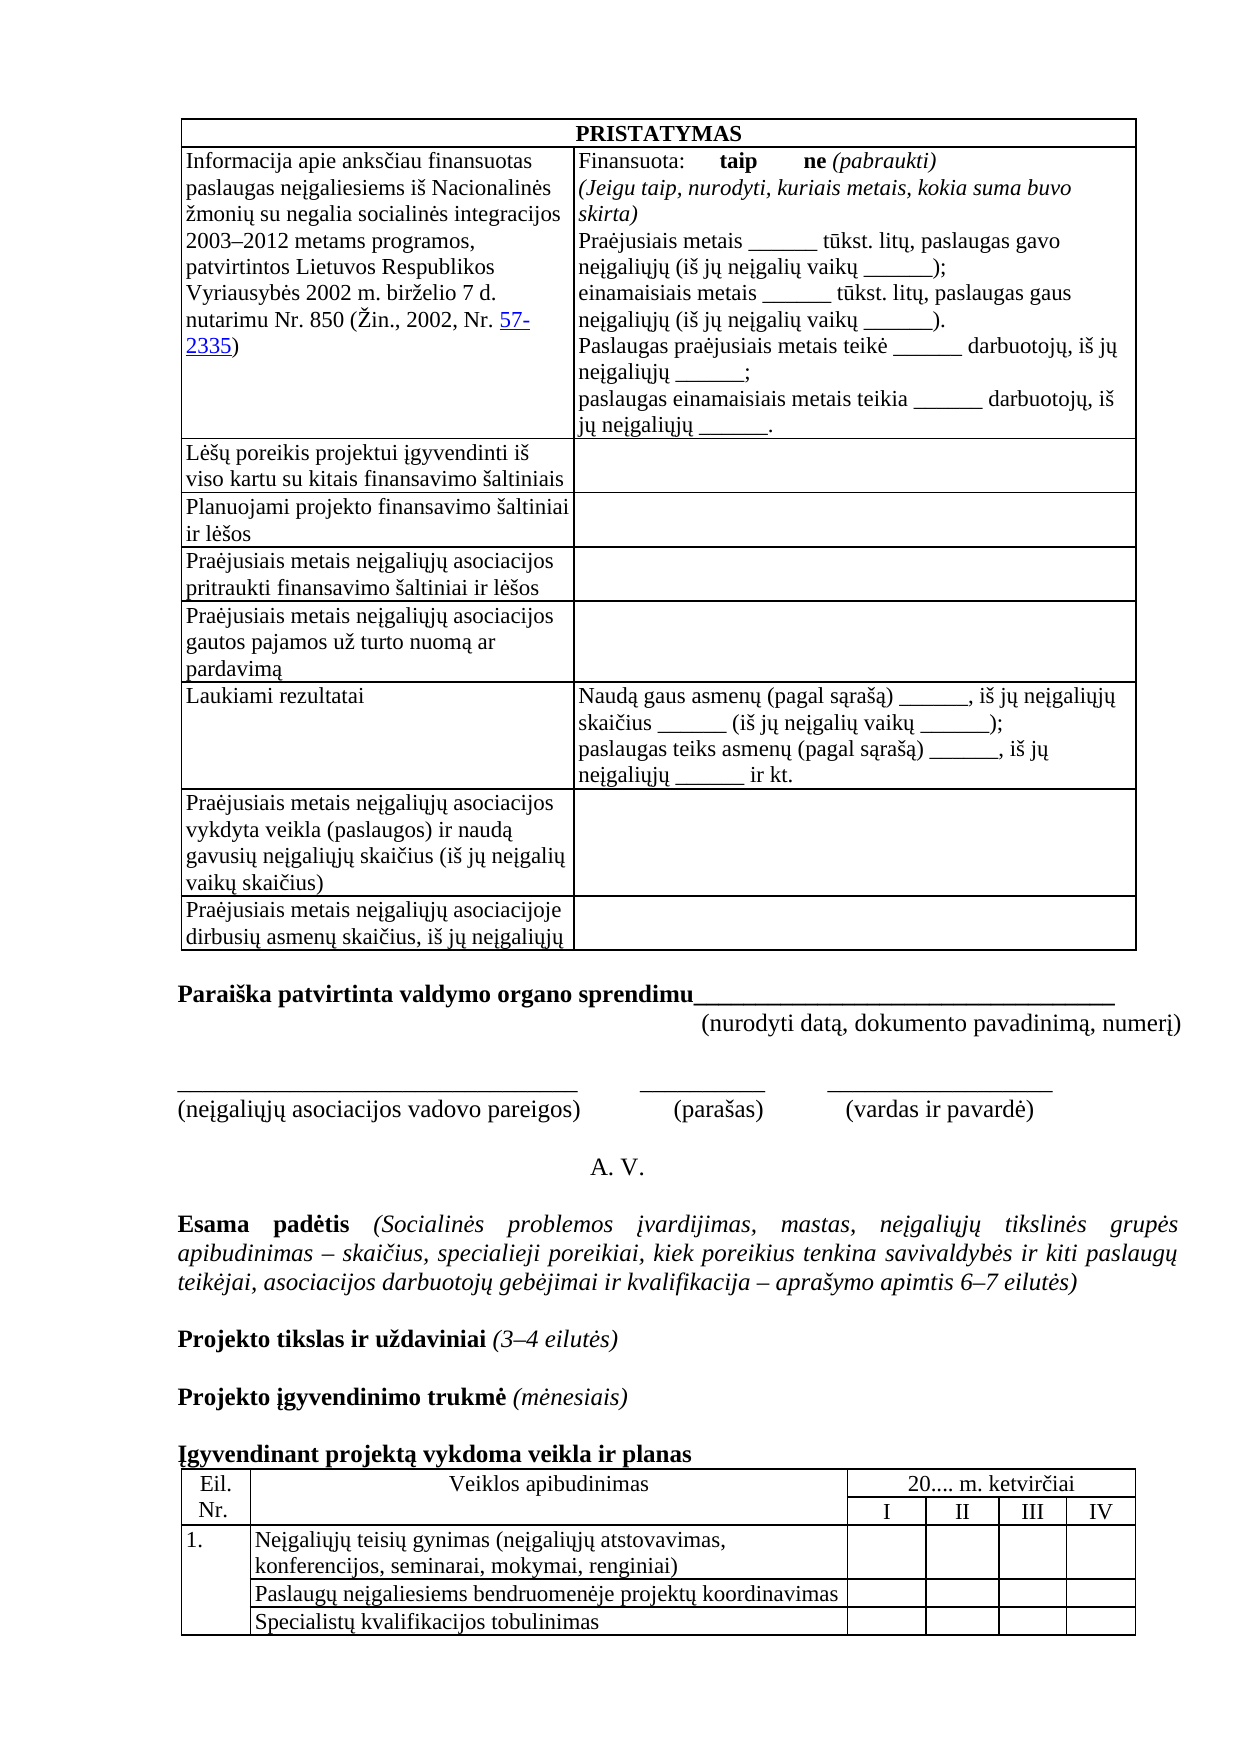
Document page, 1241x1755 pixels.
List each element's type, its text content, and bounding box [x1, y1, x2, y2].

table_cell [1067, 1608, 1135, 1634]
table_cell [848, 1608, 925, 1634]
table_cell [1000, 1526, 1066, 1578]
text Projekto įgyvendinimo trukmė (mėnesiais) [177, 1382, 1181, 1411]
text A. V. [590, 1152, 1181, 1181]
table_cell [1067, 1526, 1135, 1578]
table_cell [1000, 1608, 1066, 1634]
table_cell I [848, 1498, 925, 1524]
table_cell III [1000, 1498, 1066, 1524]
table_cell [575, 493, 1135, 546]
table_cell Lėšų poreikis projektui įgyvendinti iš viso kartu su kitais finansavimo šaltiniais [182, 439, 573, 492]
table_cell [575, 790, 1135, 895]
table_cell Informacija apie anksčiau finansuotas paslaugas neįgaliesiems iš Nacionalinės žmonių su negalia socialinės integracijos 2003–2012 metams programos, patvirtintos Lietuvos Respublikos Vyriausybės 2002 m. birželio 7 d. nutarimu Nr. 850 (Žin., 2002, Nr. 57-2335) [182, 148, 573, 437]
table_cell Planuojami projekto finansavimo šaltiniai ir lėšos [182, 493, 573, 546]
text (neįgaliųjų asociacijos vadovo pareigos) (parašas) (vardas ir pavardė) [177, 1094, 1181, 1123]
table_header PRISTATYMAS [182, 120, 1135, 146]
table_cell Laukiami rezultatai [182, 683, 573, 788]
table_header 20.... m. ketvirčiai [848, 1470, 1135, 1496]
table_cell [575, 897, 1135, 949]
table_cell Finansuota: taip ne (pabraukti) (Jeigu taip, nurodyti, kuriais metais, kokia suma buvo skirta) Praėjusiais metais ______ tūkst. litų, paslaugas gavo neįgaliųjų (iš jų neįgalių vaikų ______); einamaisiais metais ______ tūkst. litų, paslaugas gaus neįgaliųjų (iš jų neįgalių vaikų ______). Paslaugas praėjusiais metais teikė ______ darbuotojų, iš jų neįgaliųjų ______; paslaugas einamaisiais metais teikia ______ darbuotojų, iš jų neįgaliųjų ______. [575, 148, 1135, 437]
table_cell [927, 1608, 998, 1634]
table_cell Naudą gaus asmenų (pagal sąrašą) ______, iš jų neįgaliųjų skaičius ______ (iš jų neįgalių vaikų ______); paslaugas teiks asmenų (pagal sąrašą) ______, iš jų neįgaliųjų ______ ir kt. [575, 683, 1135, 788]
table_cell Neįgaliųjų teisių gynimas (neįgaliųjų atstovavimas, konferencijos, seminarai, mokymai, renginiai) [251, 1526, 847, 1578]
table_cell Praėjusiais metais neįgaliųjų asociacijos pritraukti finansavimo šaltiniai ir lėšos [182, 548, 573, 600]
table_cell Specialistų kvalifikacijos tobulinimas [251, 1608, 847, 1634]
table_cell 1. [182, 1526, 250, 1634]
table_cell [848, 1526, 925, 1578]
table_cell IV [1067, 1498, 1135, 1524]
table_cell [1000, 1580, 1066, 1606]
table_cell [848, 1580, 925, 1606]
text (nurodyti datą, dokumento pavadinimą, numerį) [177, 1008, 1181, 1037]
table_cell Praėjusiais metais neįgaliųjų asociacijoje dirbusių asmenų skaičius, iš jų neįgaliųjų [182, 897, 573, 949]
table_cell [575, 602, 1135, 681]
table_cell [1067, 1580, 1135, 1606]
table_cell II [927, 1498, 998, 1524]
table_header Veiklos apibudinimas [251, 1470, 847, 1524]
table_cell Paslaugų neįgaliesiems bendruomenėje projektų koordinavimas [251, 1580, 847, 1606]
text Paraiška patvirtinta valdymo organo sprendimu [177, 979, 1181, 1008]
table_cell [575, 439, 1135, 492]
table_header Eil. Nr. [182, 1470, 250, 1524]
text Projekto tikslas ir uždaviniai (3–4 eilutės) [177, 1324, 1181, 1353]
table_cell Praėjusiais metais neįgaliųjų asociacijos gautos pajamos už turto nuomą ar pardavimą [182, 602, 573, 681]
text Įgyvendinant projektą vykdoma veikla ir planas [177, 1439, 1181, 1468]
text Esama padėtis (Socialinės problemos įvardijimas, mastas, neįgaliųjų tikslinės grupės apibudinimas – skaičius, specialieji poreikiai, kiek poreikius tenkina savivaldybės ir kiti paslaugų teikėjai, asociacijos darbuotojų gebėjimai ir kvalifikacija – aprašymo apimtis 6–7 eilutės) [177, 1209, 1181, 1296]
table_cell Praėjusiais metais neįgaliųjų asociacijos vykdyta veikla (paslaugos) ir naudą gavusių neįgaliųjų skaičius (iš jų neįgalių vaikų skaičius) [182, 790, 573, 895]
table_cell [575, 548, 1135, 600]
text ________________________________ __________ __________________ [177, 1066, 1181, 1094]
table_cell [927, 1580, 998, 1606]
table_cell [927, 1526, 998, 1578]
